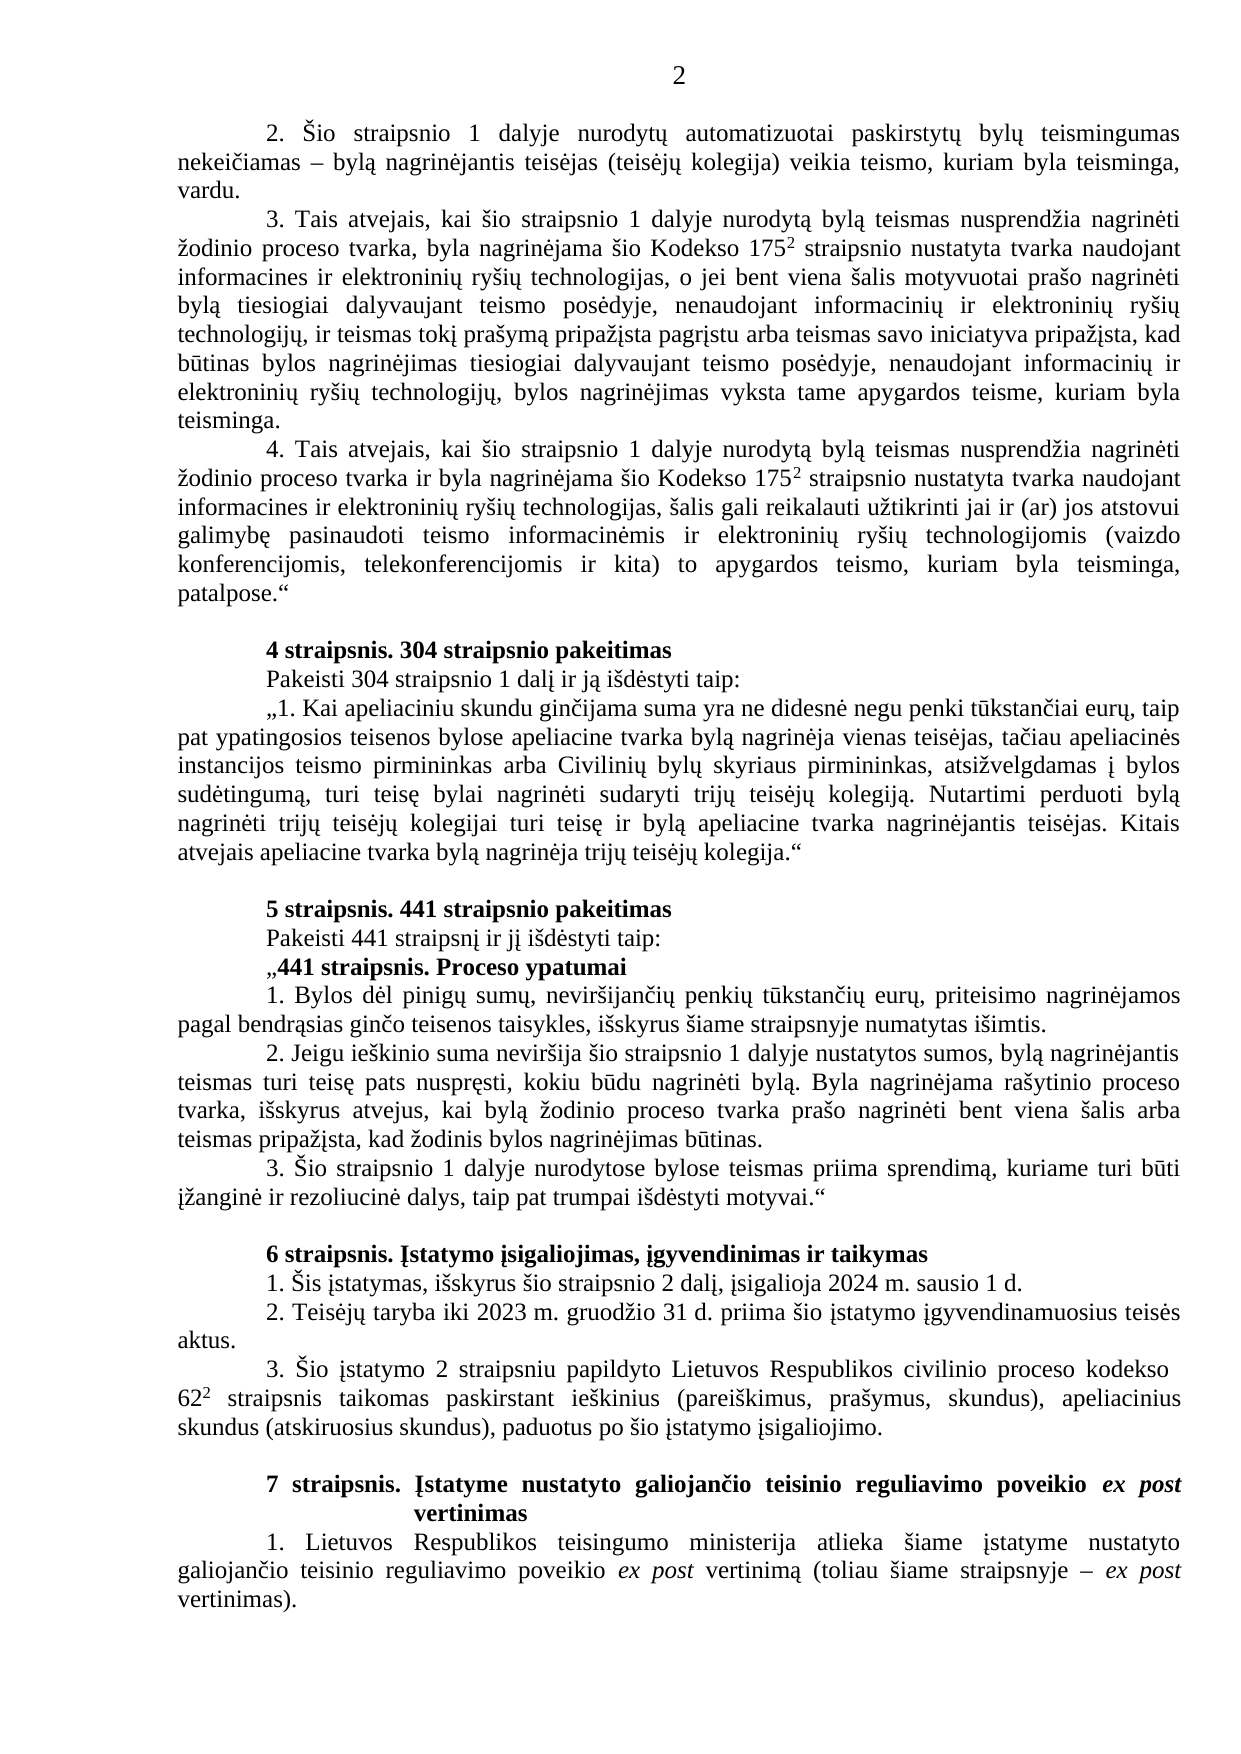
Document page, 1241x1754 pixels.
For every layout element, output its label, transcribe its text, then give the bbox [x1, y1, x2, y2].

text „441 straipsnis. Proceso ypatumai [177, 952, 1181, 981]
text „1. Kai apeliaciniu skundu ginčijama suma yra ne didesnė negu penki tūkstančiai eurų, taip pat ypatingosios teisenos bylose apeliacine tvarka bylą nagrinėja vienas teisėjas, tačiau apeliacinės instancijos teismo pirmininkas arba Civilinių bylų skyriaus pirmininkas, atsižvelgdamas į bylos sudėtingumą, turi teisę bylai nagrinėti sudaryti trijų teisėjų kolegiją. Nutartimi perduoti bylą nagrinėti trijų teisėjų kolegijai turi teisę ir bylą apeliacine tvarka nagrinėjantis teisėjas. Kitais atvejais apeliacine tvarka bylą nagrinėja trijų teisėjų kolegija.“ [177, 693, 1181, 866]
text 2. Jeigu ieškinio suma neviršija šio straipsnio 1 dalyje nustatytos sumos, bylą nagrinėjantis teismas turi teisę pats nuspręsti, kokiu būdu nagrinėti bylą. Byla nagrinėjama rašytinio proceso tvarka, išskyrus atvejus, kai bylą žodinio proceso tvarka prašo nagrinėti bent viena šalis arba teismas pripažįsta, kad žodinis bylos nagrinėjimas būtinas. [177, 1038, 1181, 1153]
text 6 straipsnis. Įstatymo įsigaliojimas, įgyvendinimas ir taikymas [177, 1239, 1181, 1268]
text 4. Tais atvejais, kai šio straipsnio 1 dalyje nurodytą bylą teismas nusprendžia nagrinėti žodinio proceso tvarka ir byla nagrinėjama šio Kodekso 1752 straipsnio nustatyta tvarka naudojant informacines ir elektroninių ryšių technologijas, šalis gali reikalauti užtikrinti jai ir (ar) jos atstovui galimybę pasinaudoti teismo informacinėmis ir elektroninių ryšių technologijomis (vaizdo konferencijomis, telekonferencijomis ir kita) to apygardos teismo, kuriam byla teisminga, patalpose.“ [177, 434, 1181, 607]
text Pakeisti 441 straipsnį ir jį išdėstyti taip: [177, 923, 1181, 952]
text 3. Tais atvejais, kai šio straipsnio 1 dalyje nurodytą bylą teismas nusprendžia nagrinėti žodinio proceso tvarka, byla nagrinėjama šio Kodekso 1752 straipsnio nustatyta tvarka naudojant informacines ir elektroninių ryšių technologijas, o jei bent viena šalis motyvuotai prašo nagrinėti bylą tiesiogiai dalyvaujant teismo posėdyje, nenaudojant informacinių ir elektroninių ryšių technologijų, ir teismas tokį prašymą pripažįsta pagrįstu arba teismas savo iniciatyva pripažįsta, kad būtinas bylos nagrinėjimas tiesiogiai dalyvaujant teismo posėdyje, nenaudojant informacinių ir elektroninių ryšių technologijų, bylos nagrinėjimas vyksta tame apygardos teisme, kuriam byla teisminga. [177, 204, 1181, 434]
text 2. Šio straipsnio 1 dalyje nurodytų automatizuotai paskirstytų bylų teismingumas nekeičiamas – bylą nagrinėjantis teisėjas (teisėjų kolegija) veikia teismo, kuriam byla teisminga, vardu. [177, 118, 1181, 204]
text 1. Bylos dėl pinigų sumų, neviršijančių penkių tūkstančių eurų, priteisimo nagrinėjamos pagal bendrąsias ginčo teisenos taisykles, išskyrus šiame straipsnyje numatytas išimtis. [177, 981, 1181, 1038]
text Pakeisti 304 straipsnio 1 dalį ir ją išdėstyti taip: [177, 664, 1181, 693]
text 3. Šio straipsnio 1 dalyje nurodytose bylose teismas priima sprendimą, kuriame turi būti įžanginė ir rezoliucinė dalys, taip pat trumpai išdėstyti motyvai.“ [177, 1153, 1181, 1211]
text 7 straipsnis. Įstatyme nustatyto galiojančio teisinio reguliavimo poveikio ex post vertinimas [266, 1469, 1181, 1527]
text 1. Lietuvos Respublikos teisingumo ministerija atlieka šiame įstatyme nustatyto galiojančio teisinio reguliavimo poveikio ex post vertinimą (toliau šiame straipsnyje – ex post vertinimas). [177, 1527, 1181, 1613]
text 2. Teisėjų taryba iki 2023 m. gruodžio 31 d. priima šio įstatymo įgyvendinamuosius teisės aktus. [177, 1297, 1181, 1354]
text 4 straipsnis. 304 straipsnio pakeitimas [177, 636, 1181, 664]
text 5 straipsnis. 441 straipsnio pakeitimas [177, 894, 1181, 923]
text 1. Šis įstatymas, išskyrus šio straipsnio 2 dalį, įsigalioja 2024 m. sausio 1 d. [177, 1268, 1181, 1297]
text 3. Šio įstatymo 2 straipsniu papildyto Lietuvos Respublikos civilinio proceso kodekso 622 straipsnis taikomas paskirstant ieškinius (pareiškimus, prašymus, skundus), apeliacinius skundus (atskiruosius skundus), paduotus po šio įstatymo įsigaliojimo. [177, 1354, 1181, 1441]
